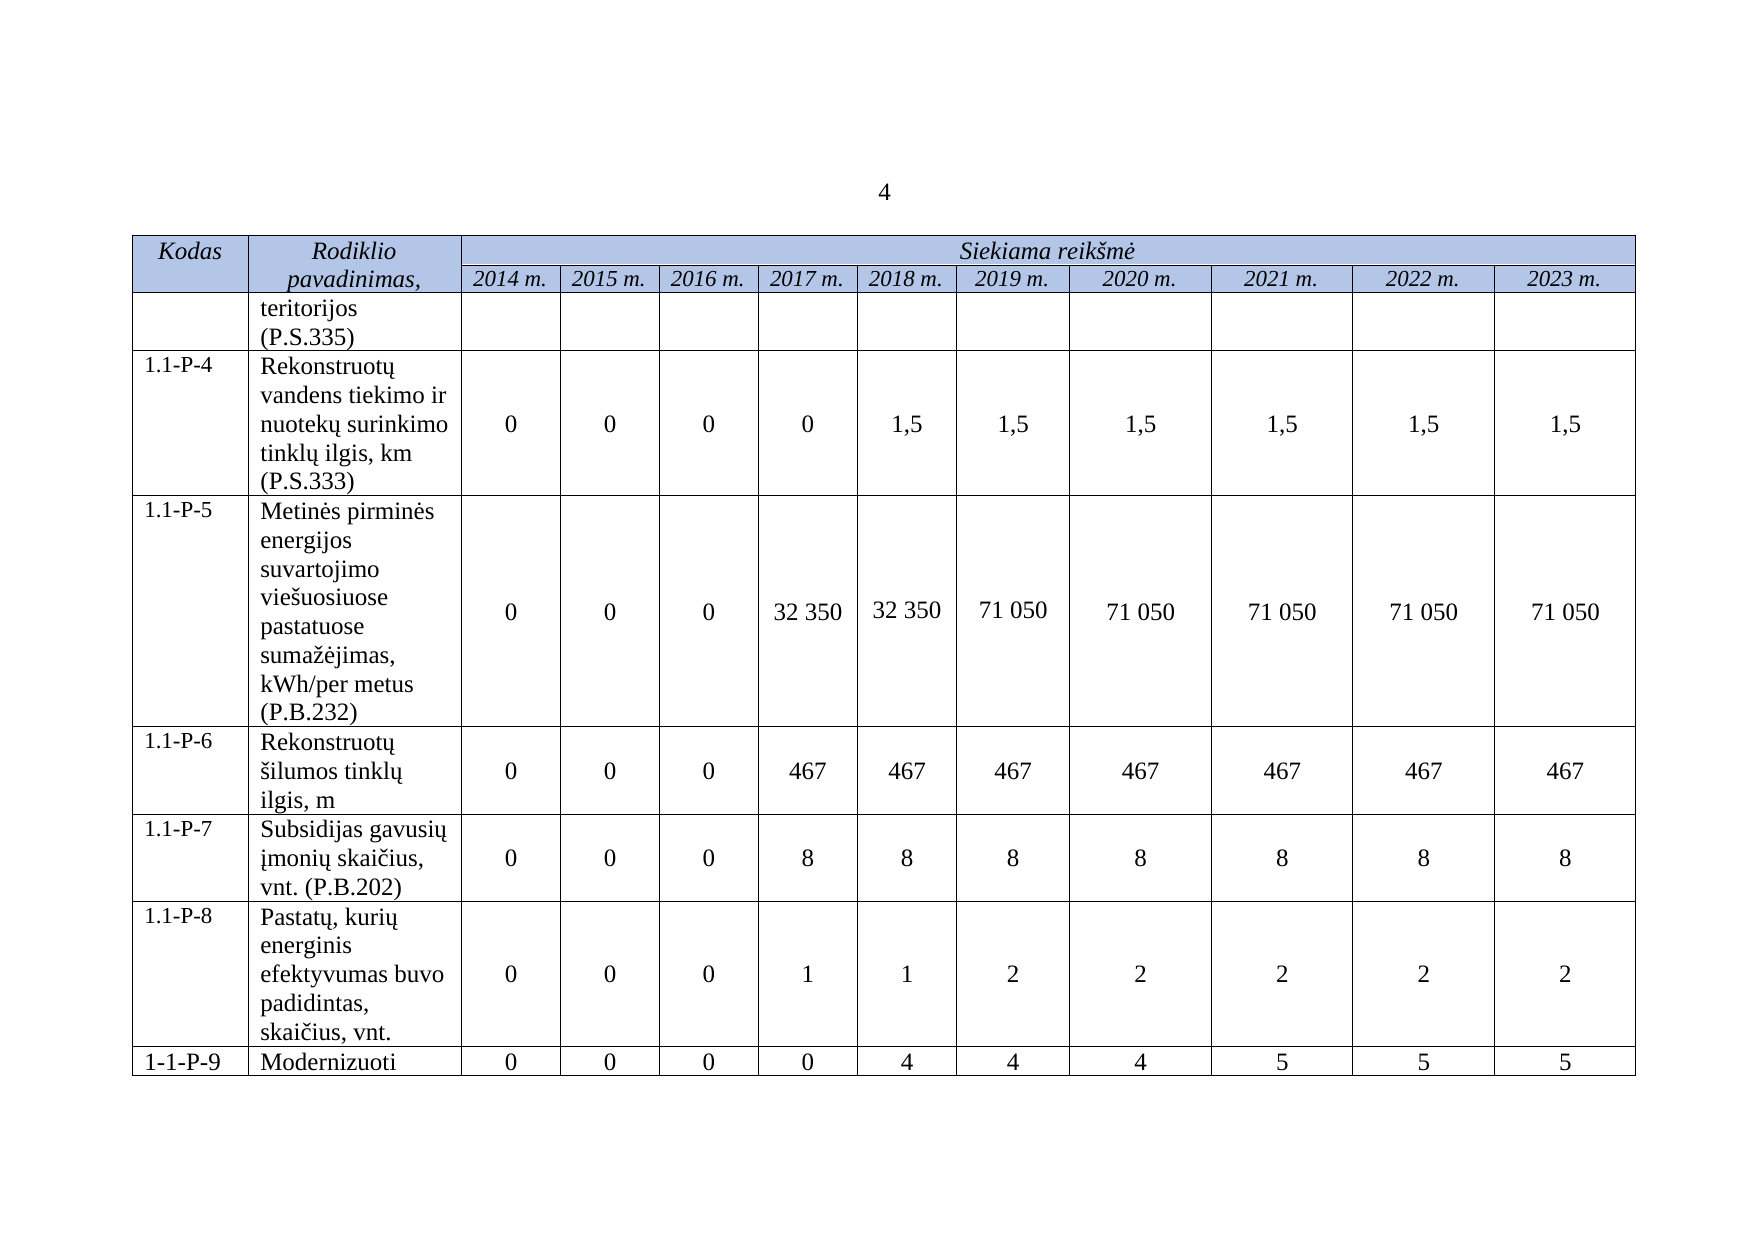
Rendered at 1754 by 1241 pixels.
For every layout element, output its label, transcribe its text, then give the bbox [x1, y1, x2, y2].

table_cell 71 050 [957, 496, 1069, 726]
table_cell 4 [1070, 1047, 1211, 1075]
table_cell 8 [957, 815, 1069, 901]
table_cell [462, 293, 560, 350]
table_cell 32 350 [858, 496, 956, 726]
table_cell 8 [1495, 815, 1635, 901]
table_cell 0 [561, 1047, 659, 1075]
table_cell 0 [462, 902, 560, 1046]
table_cell 2022 m. [1353, 266, 1494, 292]
table_cell 2 [957, 902, 1069, 1046]
table_cell 2 [1495, 902, 1635, 1046]
table_cell 1,5 [1495, 351, 1635, 495]
table_cell 1.1-P-7 [133, 815, 248, 901]
table_cell 4 [858, 1047, 956, 1075]
table_cell 2019 m. [957, 266, 1069, 292]
table_cell 0 [759, 351, 857, 495]
table_cell 0 [660, 496, 758, 726]
table_cell 1,5 [1212, 351, 1352, 495]
table_cell 71 050 [1353, 496, 1494, 726]
table_cell 5 [1212, 1047, 1352, 1075]
table_cell 1.1-P-8 [133, 902, 248, 1046]
table_cell 0 [660, 351, 758, 495]
table_cell 1.1-P-4 [133, 351, 248, 495]
table_cell 5 [1495, 1047, 1635, 1075]
table_cell 0 [660, 902, 758, 1046]
table_cell 8 [1070, 815, 1211, 901]
table_cell 2 [1353, 902, 1494, 1046]
table_cell 0 [561, 815, 659, 901]
table_cell Modernizuoti [249, 1047, 461, 1075]
table_cell 2017 m. [759, 266, 857, 292]
table_cell 0 [462, 496, 560, 726]
table_cell [759, 293, 857, 350]
table_cell [1495, 293, 1635, 350]
table_cell 1,5 [858, 351, 956, 495]
table_cell 467 [1070, 727, 1211, 813]
table_cell 2015 m. [561, 266, 659, 292]
table_cell Rekonstruotų vandens tiekimo ir nuotekų surinkimo tinklų ilgis, km (P.S.333) [249, 351, 461, 495]
table_cell [1212, 293, 1352, 350]
table_cell 2018 m. [858, 266, 956, 292]
table_cell 0 [561, 727, 659, 813]
table_cell 1 [858, 902, 956, 1046]
table_cell Subsidijas gavusių įmonių skaičius, vnt. (P.B.202) [249, 815, 461, 901]
table_cell 2023 m. [1495, 266, 1635, 292]
table_cell 467 [1212, 727, 1352, 813]
table_cell 2021 m. [1212, 266, 1352, 292]
table_cell 1,5 [957, 351, 1069, 495]
table_cell 8 [759, 815, 857, 901]
table_cell 8 [1353, 815, 1494, 901]
table_cell Metinės pirminės energijos suvartojimo viešuosiuose pastatuose sumažėjimas, kWh/per metus (P.B.232) [249, 496, 461, 726]
table_cell 0 [462, 815, 560, 901]
table_cell [561, 293, 659, 350]
table_header Rodiklio pavadinimas, matavimo vienetai [249, 236, 461, 292]
table_cell 2016 m. [660, 266, 758, 292]
table_cell [1353, 293, 1494, 350]
table_cell 0 [561, 902, 659, 1046]
table_cell 8 [1212, 815, 1352, 901]
table_cell 0 [660, 815, 758, 901]
table_cell 2 [1212, 902, 1352, 1046]
table_cell 71 050 [1212, 496, 1352, 726]
table_cell 71 050 [1070, 496, 1211, 726]
table_cell 1,5 [1353, 351, 1494, 495]
table_cell 32 350 [759, 496, 857, 726]
table_cell [660, 293, 758, 350]
table_cell 8 [858, 815, 956, 901]
table_cell 2 [1070, 902, 1211, 1046]
table_cell [858, 293, 956, 350]
table_cell 0 [759, 1047, 857, 1075]
table_cell [133, 293, 248, 350]
table_header Siekiama reikšmė [462, 236, 1635, 264]
table_cell 0 [462, 351, 560, 495]
table_cell 0 [660, 727, 758, 813]
table_cell Pastatų, kurių energinis efektyvumas buvo padidintas, skaičius, vnt. [249, 902, 461, 1046]
table_cell 0 [660, 1047, 758, 1075]
table_cell 1.1-P-5 [133, 496, 248, 726]
table_cell Rekonstruotų šilumos tinklų ilgis, m [249, 727, 461, 813]
table_cell 1,5 [1070, 351, 1211, 495]
table_cell 0 [462, 1047, 560, 1075]
table_cell 1-1-P-9 [133, 1047, 248, 1075]
table_cell 467 [1353, 727, 1494, 813]
table_cell 0 [462, 727, 560, 813]
table_cell 0 [561, 351, 659, 495]
table_cell [1070, 293, 1211, 350]
table_cell 467 [957, 727, 1069, 813]
table_cell 71 050 [1495, 496, 1635, 726]
table_cell 467 [858, 727, 956, 813]
table_cell [957, 293, 1069, 350]
table_cell 2014 m. [462, 266, 560, 292]
table_cell 0 [561, 496, 659, 726]
table_cell 5 [1353, 1047, 1494, 1075]
table_cell 1 [759, 902, 857, 1046]
table_header Kodas [133, 236, 248, 292]
table_cell 4 [957, 1047, 1069, 1075]
table_cell teritorijos (P.S.335) [249, 293, 461, 350]
table_cell 467 [1495, 727, 1635, 813]
table_cell 467 [759, 727, 857, 813]
table_cell 1.1-P-6 [133, 727, 248, 813]
table_cell 2020 m. [1070, 266, 1211, 292]
